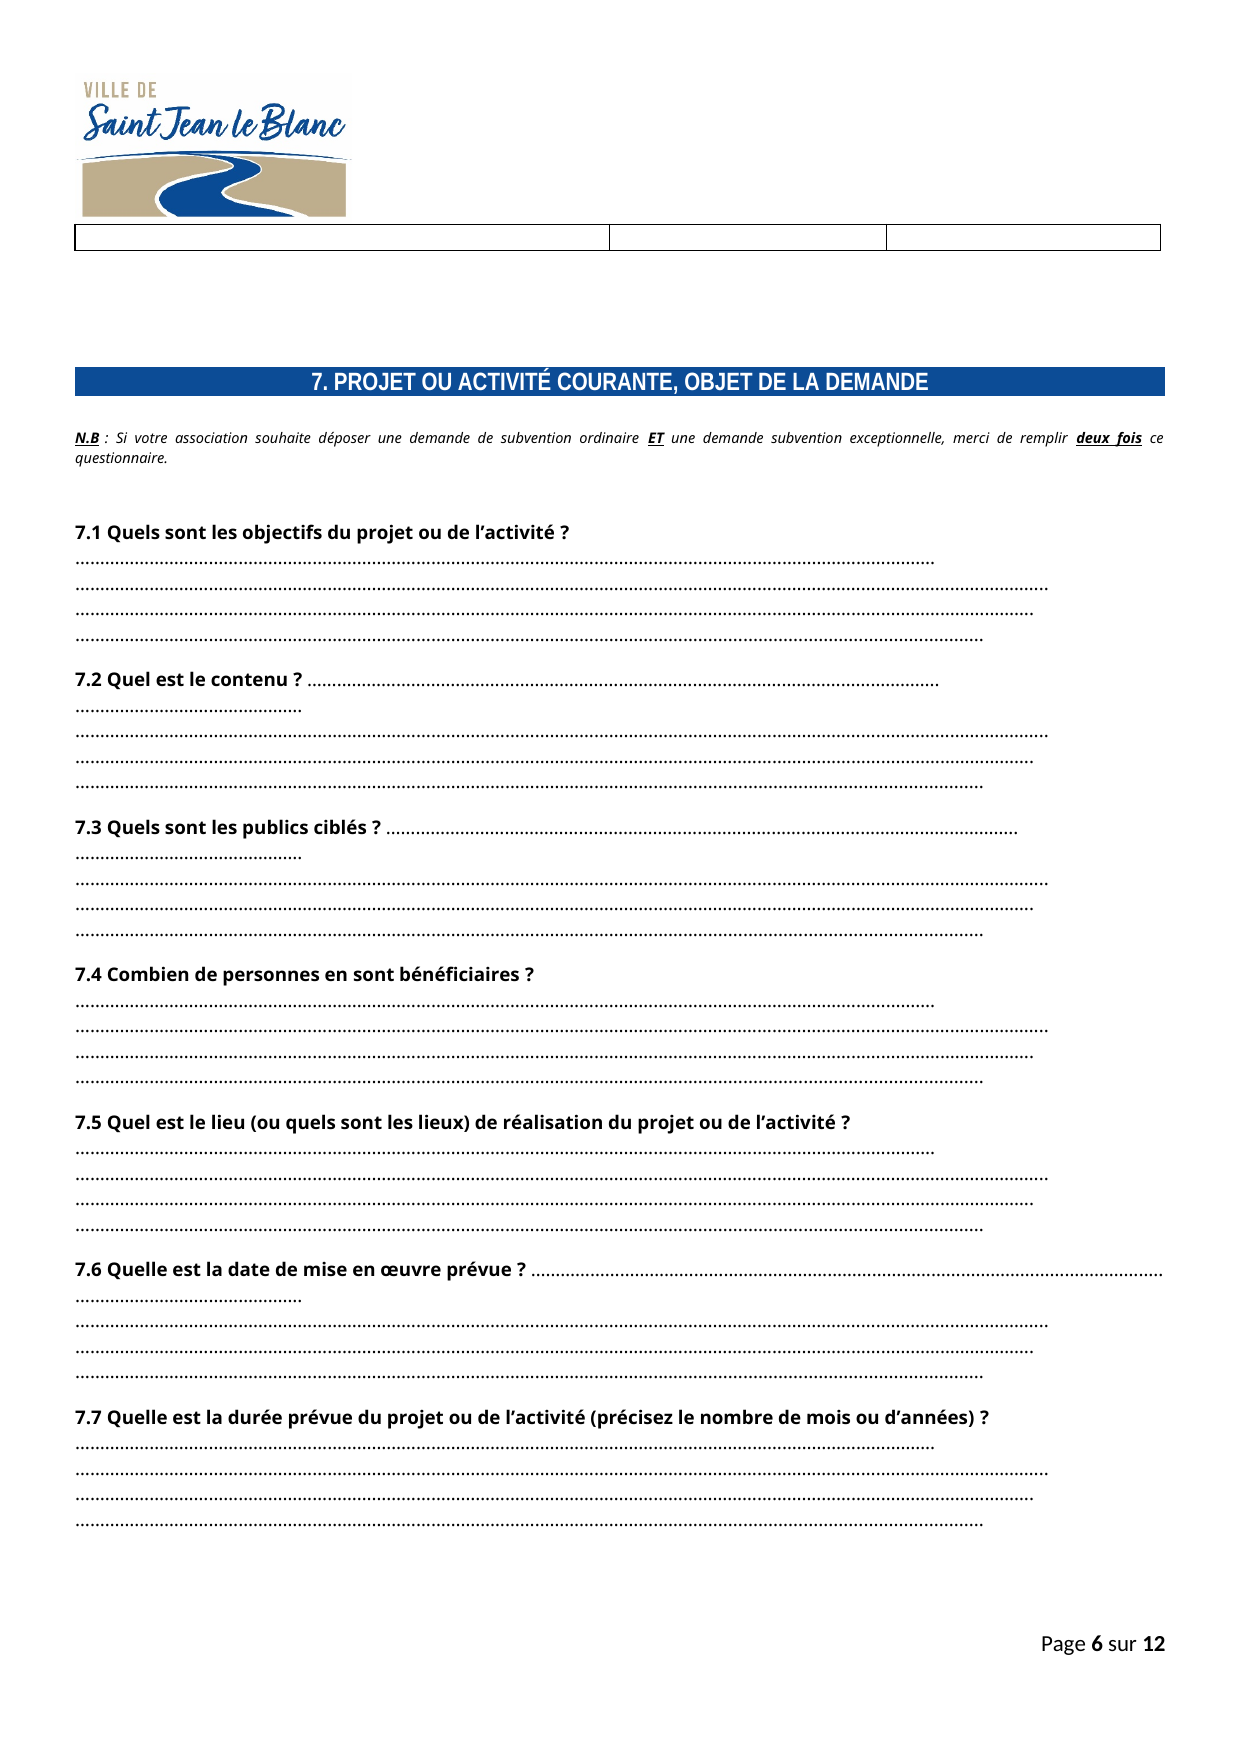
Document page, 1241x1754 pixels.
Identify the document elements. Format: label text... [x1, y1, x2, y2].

text 7.3 Quels sont les publics ciblés ? ………………………………………………………………………………………………………………..……………………………………….……………………………………………………………………………………………………………………………………………………………………………..…………………………………………………………………………………………………………………………………….…………………………………….………………………………………………………………………………………………………………......................................................... [75, 814, 1165, 942]
text 7.5 Quel est le lieu (ou quels sont les lieux) de réalisation du projet ou de l’activité ? ………………………………………………………………………………………………………………..……………………………………….……………………………………………………………………………………………………………………………………………………………………………..…………………………………………………………………………………………………………………………………….…………………………………….………………………………………………………………………………………………………………......................................................... [75, 1109, 1165, 1237]
text 7.7 Quelle est la durée prévue du projet ou de l’activité (précisez le nombre de mois ou d’années) ? ………………………………………………………………………………………………………………..……………………………………….……………………………………………………………………………………………………………………………………………………………………………..…………………………………………………………………………………………………………………………………….…………………………………….………………………………………………………………………………………………………………......................................................... [75, 1404, 1165, 1532]
text 7.4 Combien de personnes en sont bénéficiaires ? ………………………………………………………………………………………………………………..……………………………………….……………………………………………………………………………………………………………………………………………………………………………..…………………………………………………………………………………………………………………………………….…………………………………….………………………………………………………………………………………………………………......................................................... [75, 962, 1165, 1089]
table_cell [610, 225, 886, 250]
text 7. PROJET OU ACTIVITÉ COURANTE, OBJET DE LA DEMANDE [75, 367, 1165, 396]
text 7.1 Quels sont les objectifs du projet ou de l’activité ? ………………………………………………………………………………………………………………..……………………………………….……………………………………………………………………………………………………………………………………………………………………………..…………………………………………………………………………………………………………………………………….…………………………………….………………………………………………………………………………………………………………......................................................... [75, 519, 1165, 647]
text 7.6 Quelle est la date de mise en œuvre prévue ? ………………………………………………………………………………………………………………..……………………………………….……………………………………………………………………………………………………………………………………………………………………………..…………………………………………………………………………………………………………………………………….…………………………………….………………………………………………………………………………………………………………......................................................... [75, 1257, 1165, 1384]
text N.B : Si votre association souhaite déposer une demande de subvention ordinaire ET une demande subvention exceptionnelle, merci de remplir deux fois ce questionnaire. [75, 428, 1165, 468]
table_cell [76, 225, 609, 250]
table_cell [887, 225, 1160, 250]
text 7.2 Quel est le contenu ? ………………………………………………………………………………………………………………..……………………………………….……………………………………………………………………………………………………………………………………………………………………………..…………………………………………………………………………………………………………………………………….…………………………………….………………………………………………………………………………………………………………......................................................... [75, 667, 1165, 794]
